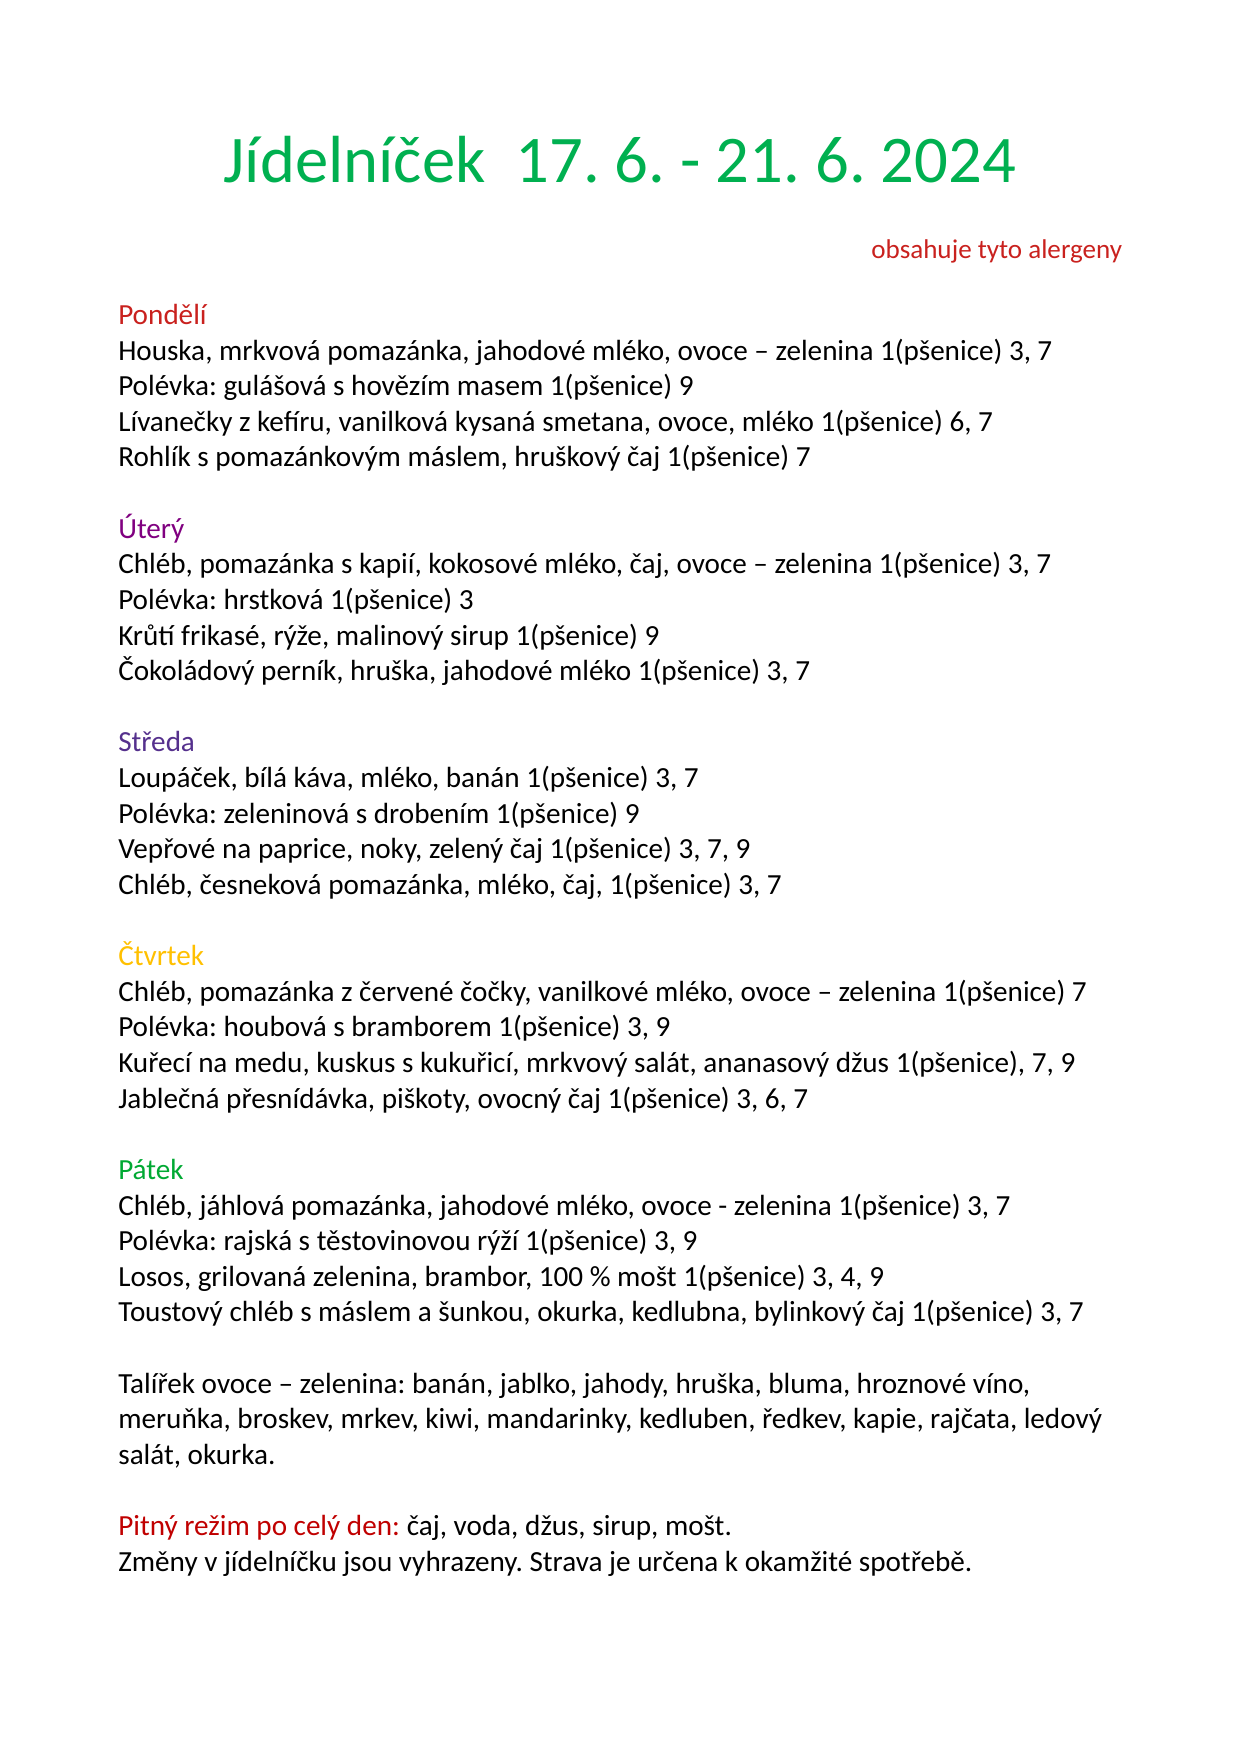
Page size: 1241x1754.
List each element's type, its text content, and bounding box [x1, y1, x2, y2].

text Jídelníček 17. 6. - 21. 6. 2024 [118, 118, 1122, 199]
text Pitný režim po celý den: čaj, voda, džus, sirup, mošt. [118, 1507, 1122, 1543]
text Talířek ovoce – zelenina: banán, jablko, jahody, hruška, bluma, hroznové víno, meruňka, broskev, mrkev, kiwi, mandarinky, kedluben, ředkev, kapie, rajčata, ledový salát, okurka. [118, 1427, 1122, 1472]
text Pondělí [118, 296, 1122, 332]
text Houska, mrkvová pomazánka, jahodové mléko, ovoce – zelenina 1(pšenice) 3, 7 [118, 332, 1122, 343]
text Změny v jídelníčku jsou vyhrazeny. Strava je určena k okamžité spotřebě. [118, 1543, 1122, 1578]
text obsahuje tyto alergeny [118, 232, 1122, 266]
